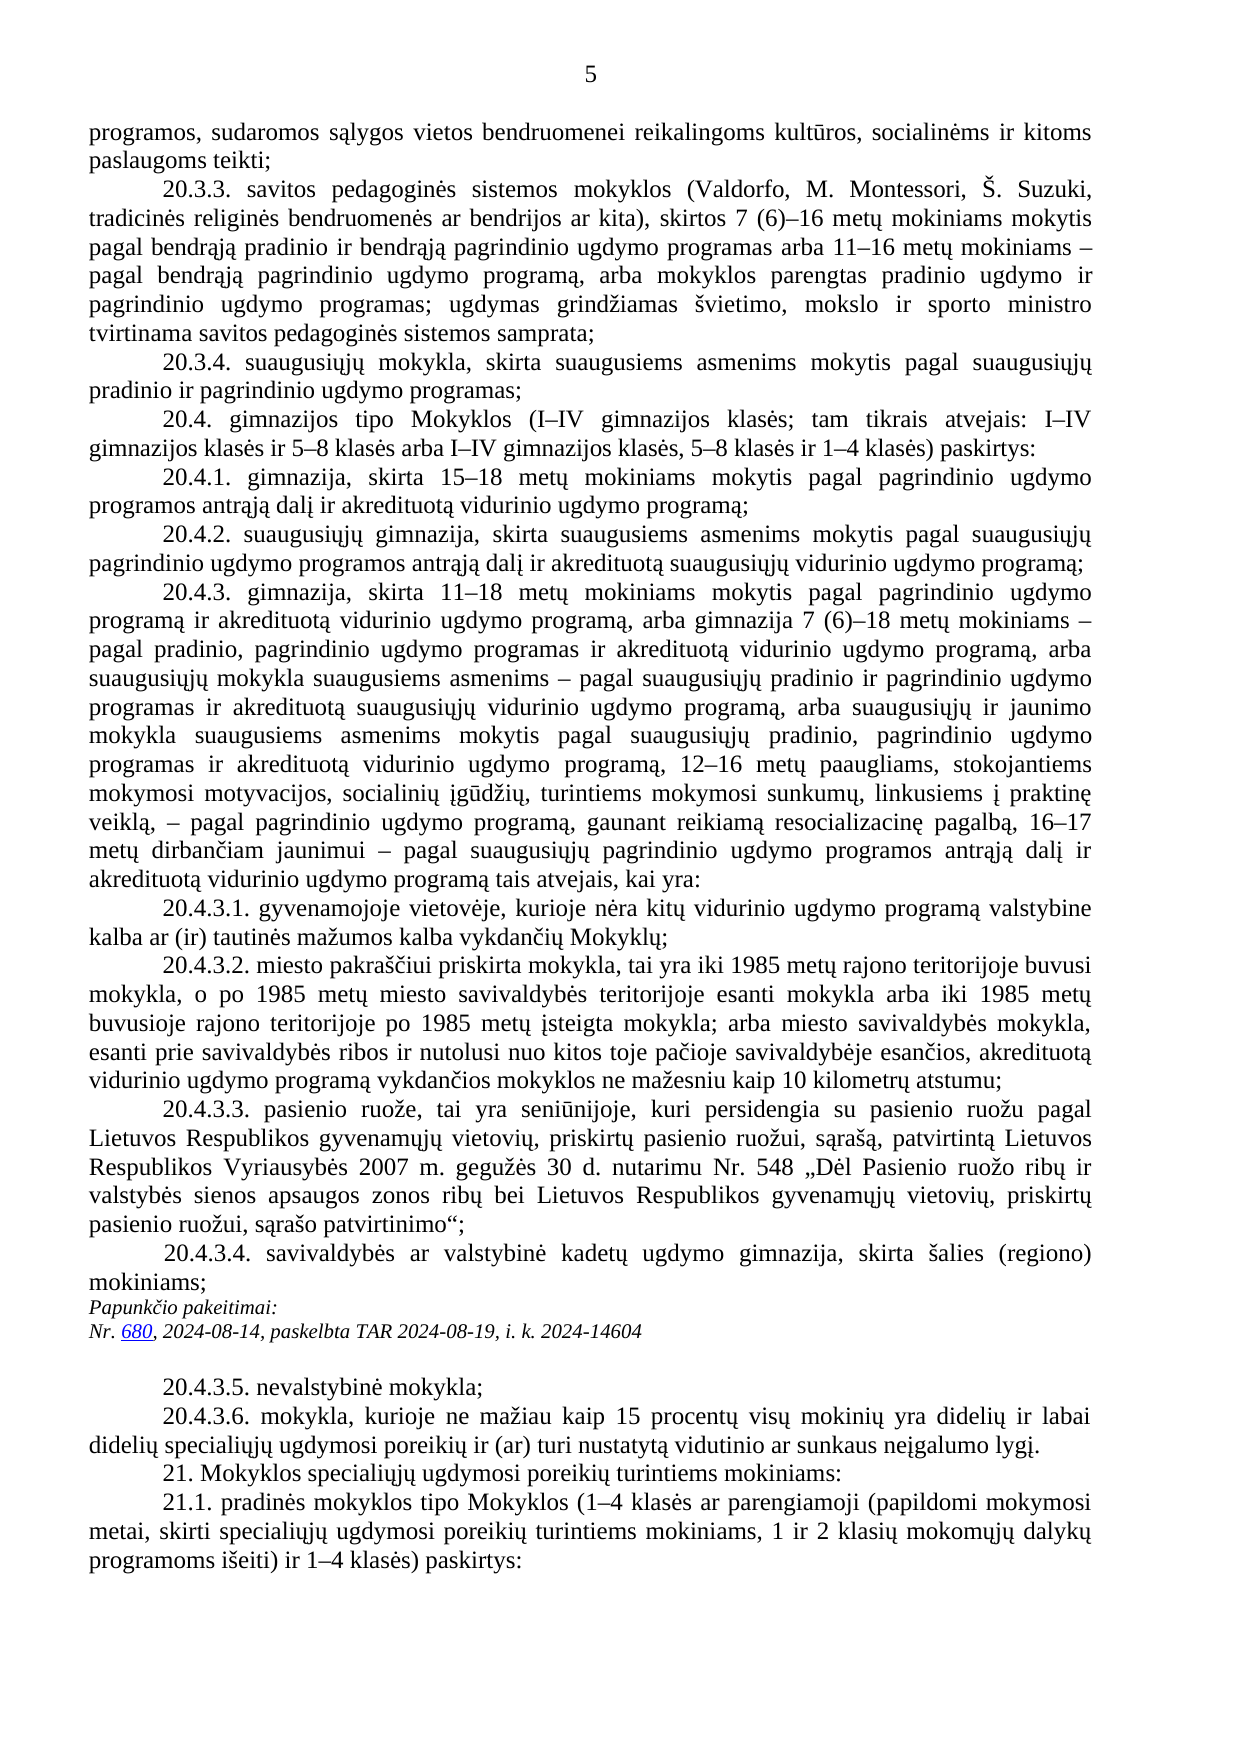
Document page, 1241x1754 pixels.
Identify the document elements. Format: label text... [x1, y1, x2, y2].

text 20.4.3.6. mokykla, kurioje ne mažiau kaip 15 procentų visų mokinių yra didelių ir labai didelių specialiųjų ugdymosi poreikių ir (ar) turi nustatytą vidutinio ar sunkaus neįgalumo lygį. [89, 1401, 1092, 1458]
text 20.3.4. suaugusiųjų mokykla, skirta suaugusiems asmenims mokytis pagal suaugusiųjų pradinio ir pagrindinio ugdymo programas; [89, 347, 1092, 404]
text Papunkčio pakeitimai: [89, 1295, 1092, 1319]
text 21. Mokyklos specialiųjų ugdymosi poreikių turintiems mokiniams: [89, 1458, 1092, 1487]
text 20.4.3.3. pasienio ruože, tai yra seniūnijoje, kuri persidengia su pasienio ruožu pagal Lietuvos Respublikos gyvenamųjų vietovių, priskirtų pasienio ruožui, sąrašą, patvirtintą Lietuvos Respublikos Vyriausybės 2007 m. gegužės 30 d. nutarimu Nr. 548 „Dėl Pasienio ruožo ribų ir valstybės sienos apsaugos zonos ribų bei Lietuvos Respublikos gyvenamųjų vietovių, priskirtų pasienio ruožui, sąrašo patvirtinimo“; [89, 1094, 1092, 1238]
text 21.1. pradinės mokyklos tipo Mokyklos (1–4 klasės ar parengiamoji (papildomi mokymosi metai, skirti specialiųjų ugdymosi poreikių turintiems mokiniams, 1 ir 2 klasių mokomųjų dalykų programoms išeiti) ir 1–4 klasės) paskirtys: [89, 1487, 1092, 1573]
text 20.4.3.5. nevalstybinė mokykla; [89, 1372, 1092, 1401]
text 20.4.3.1. gyvenamojoje vietovėje, kurioje nėra kitų vidurinio ugdymo programą valstybine kalba ar (ir) tautinės mažumos kalba vykdančių Mokyklų; [89, 893, 1092, 950]
text 20.4.3.4. savivaldybės ar valstybinė kadetų ugdymo gimnazija, skirta šalies (regiono) mokiniams; [89, 1238, 1092, 1295]
text 20.4. gimnazijos tipo Mokyklos (I–IV gimnazijos klasės; tam tikrais atvejais: I–IV gimnazijos klasės ir 5–8 klasės arba I–IV gimnazijos klasės, 5–8 klasės ir 1–4 klasės) paskirtys: [89, 404, 1092, 462]
text programos, sudaromos sąlygos vietos bendruomenei reikalingoms kultūros, socialinėms ir kitoms paslaugoms teikti; [89, 117, 1092, 174]
text 20.3.3. savitos pedagoginės sistemos mokyklos (Valdorfo, M. Montessori, Š. Suzuki, tradicinės religinės bendruomenės ar bendrijos ar kita), skirtos 7 (6)–16 metų mokiniams mokytis pagal bendrąją pradinio ir bendrąją pagrindinio ugdymo programas arba 11–16 metų mokiniams – pagal bendrąją pagrindinio ugdymo programą, arba mokyklos parengtas pradinio ugdymo ir pagrindinio ugdymo programas; ugdymas grindžiamas švietimo, mokslo ir sporto ministro tvirtinama savitos pedagoginės sistemos samprata; [89, 174, 1092, 347]
text 20.4.1. gimnazija, skirta 15–18 metų mokiniams mokytis pagal pagrindinio ugdymo programos antrąją dalį ir akredituotą vidurinio ugdymo programą; [89, 462, 1092, 519]
text 20.4.3.2. miesto pakraščiui priskirta mokykla, tai yra iki 1985 metų rajono teritorijoje buvusi mokykla, o po 1985 metų miesto savivaldybės teritorijoje esanti mokykla arba iki 1985 metų buvusioje rajono teritorijoje po 1985 metų įsteigta mokykla; arba miesto savivaldybės mokykla, esanti prie savivaldybės ribos ir nutolusi nuo kitos toje pačioje savivaldybėje esančios, akredituotą vidurinio ugdymo programą vykdančios mokyklos ne mažesniu kaip 10 kilometrų atstumu; [89, 950, 1092, 1094]
text 20.4.2. suaugusiųjų gimnazija, skirta suaugusiems asmenims mokytis pagal suaugusiųjų pagrindinio ugdymo programos antrąją dalį ir akredituotą suaugusiųjų vidurinio ugdymo programą; [89, 519, 1092, 577]
text 20.4.3. gimnazija, skirta 11–18 metų mokiniams mokytis pagal pagrindinio ugdymo programą ir akredituotą vidurinio ugdymo programą, arba gimnazija 7 (6)–18 metų mokiniams – pagal pradinio, pagrindinio ugdymo programas ir akredituotą vidurinio ugdymo programą, arba suaugusiųjų mokykla suaugusiems asmenims – pagal suaugusiųjų pradinio ir pagrindinio ugdymo programas ir akredituotą suaugusiųjų vidurinio ugdymo programą, arba suaugusiųjų ir jaunimo mokykla suaugusiems asmenims mokytis pagal suaugusiųjų pradinio, pagrindinio ugdymo programas ir akredituotą vidurinio ugdymo programą, 12–16 metų paaugliams, stokojantiems mokymosi motyvacijos, socialinių įgūdžių, turintiems mokymosi sunkumų, linkusiems į praktinę veiklą, – pagal pagrindinio ugdymo programą, gaunant reikiamą resocializacinę pagalbą, 16–17 metų dirbančiam jaunimui – pagal suaugusiųjų pagrindinio ugdymo programos antrąją dalį ir akredituotą vidurinio ugdymo programą tais atvejais, kai yra: [89, 577, 1092, 893]
text Nr. 680, 2024-08-14, paskelbta TAR 2024-08-19, i. k. 2024-14604 [89, 1319, 1092, 1343]
